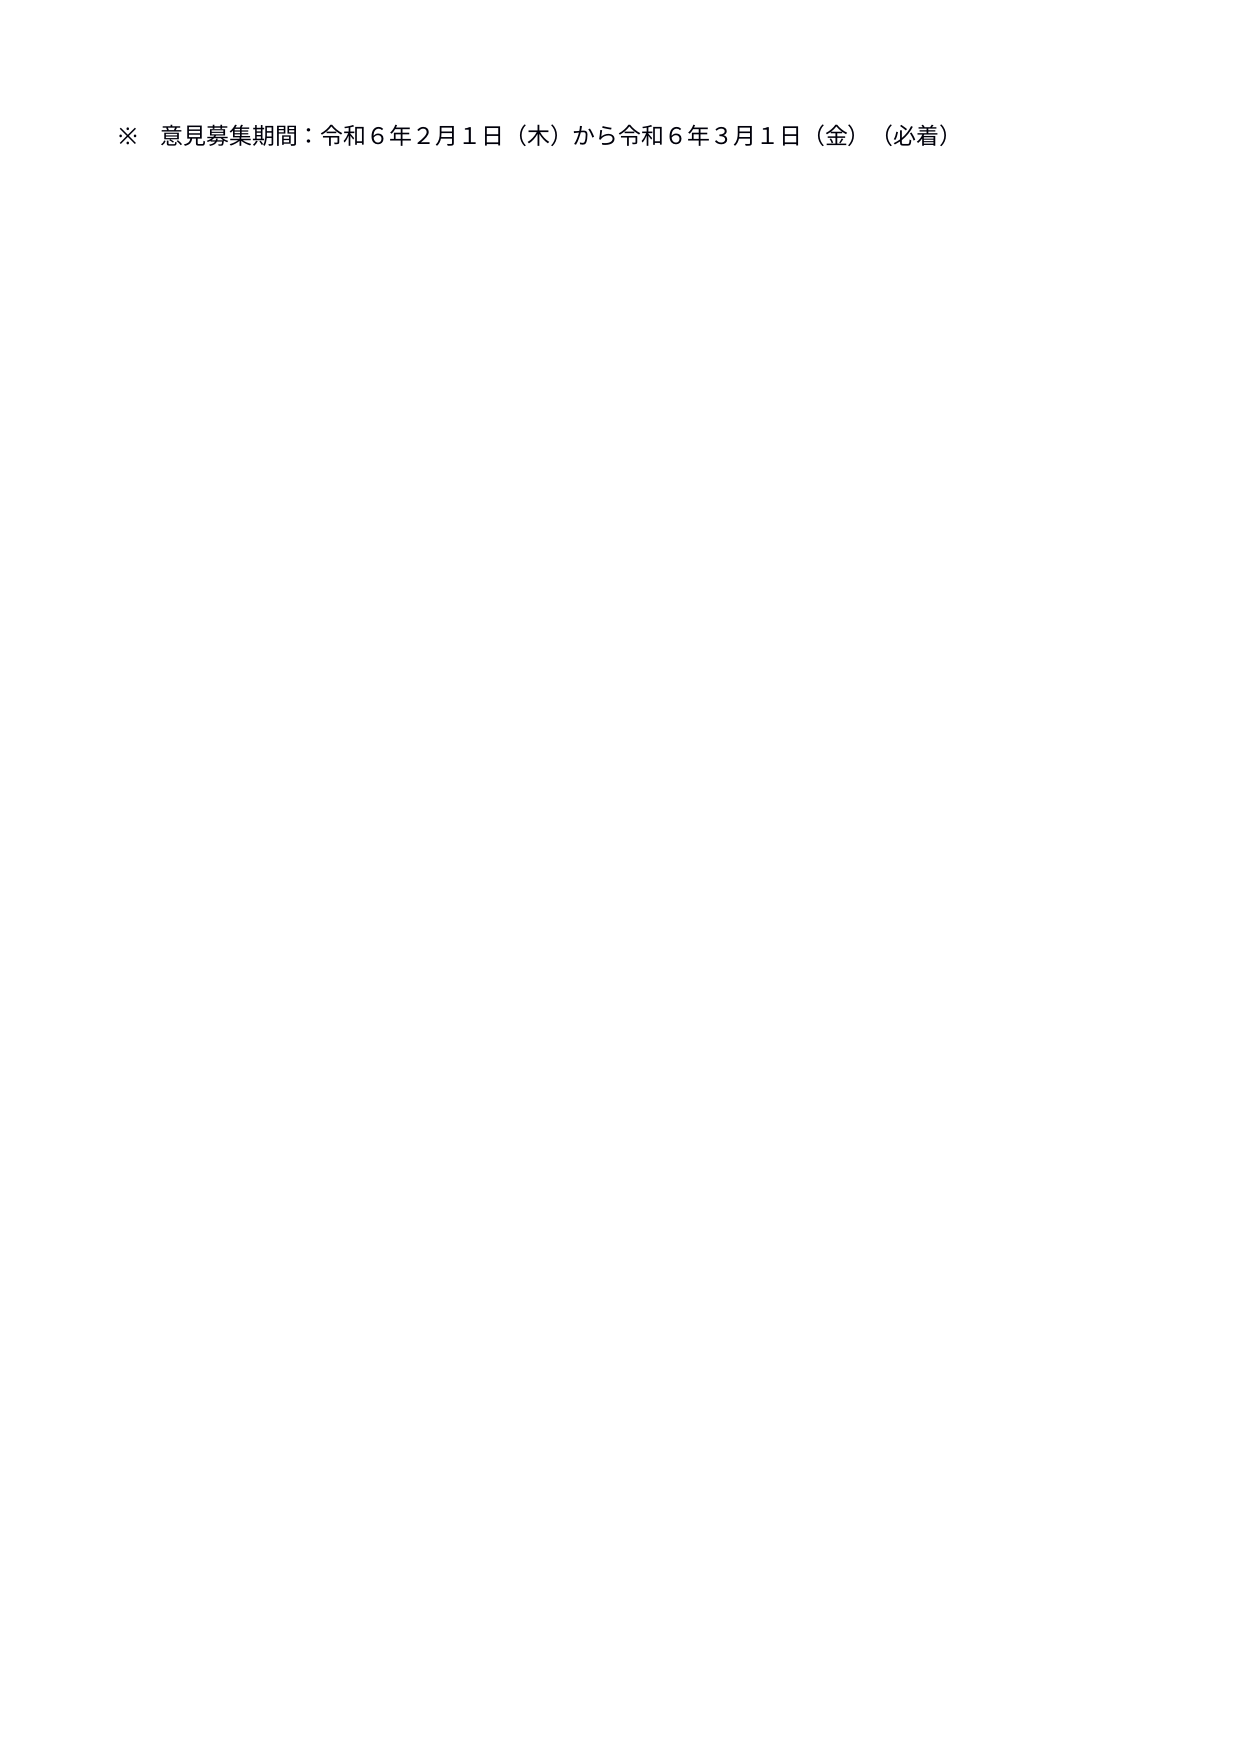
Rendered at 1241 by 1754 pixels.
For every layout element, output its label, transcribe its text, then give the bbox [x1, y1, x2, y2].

text ※ 意見募集期間：令和６年２月１日（木）から令和６年３月１日（金）（必着） [118, 118, 1122, 151]
